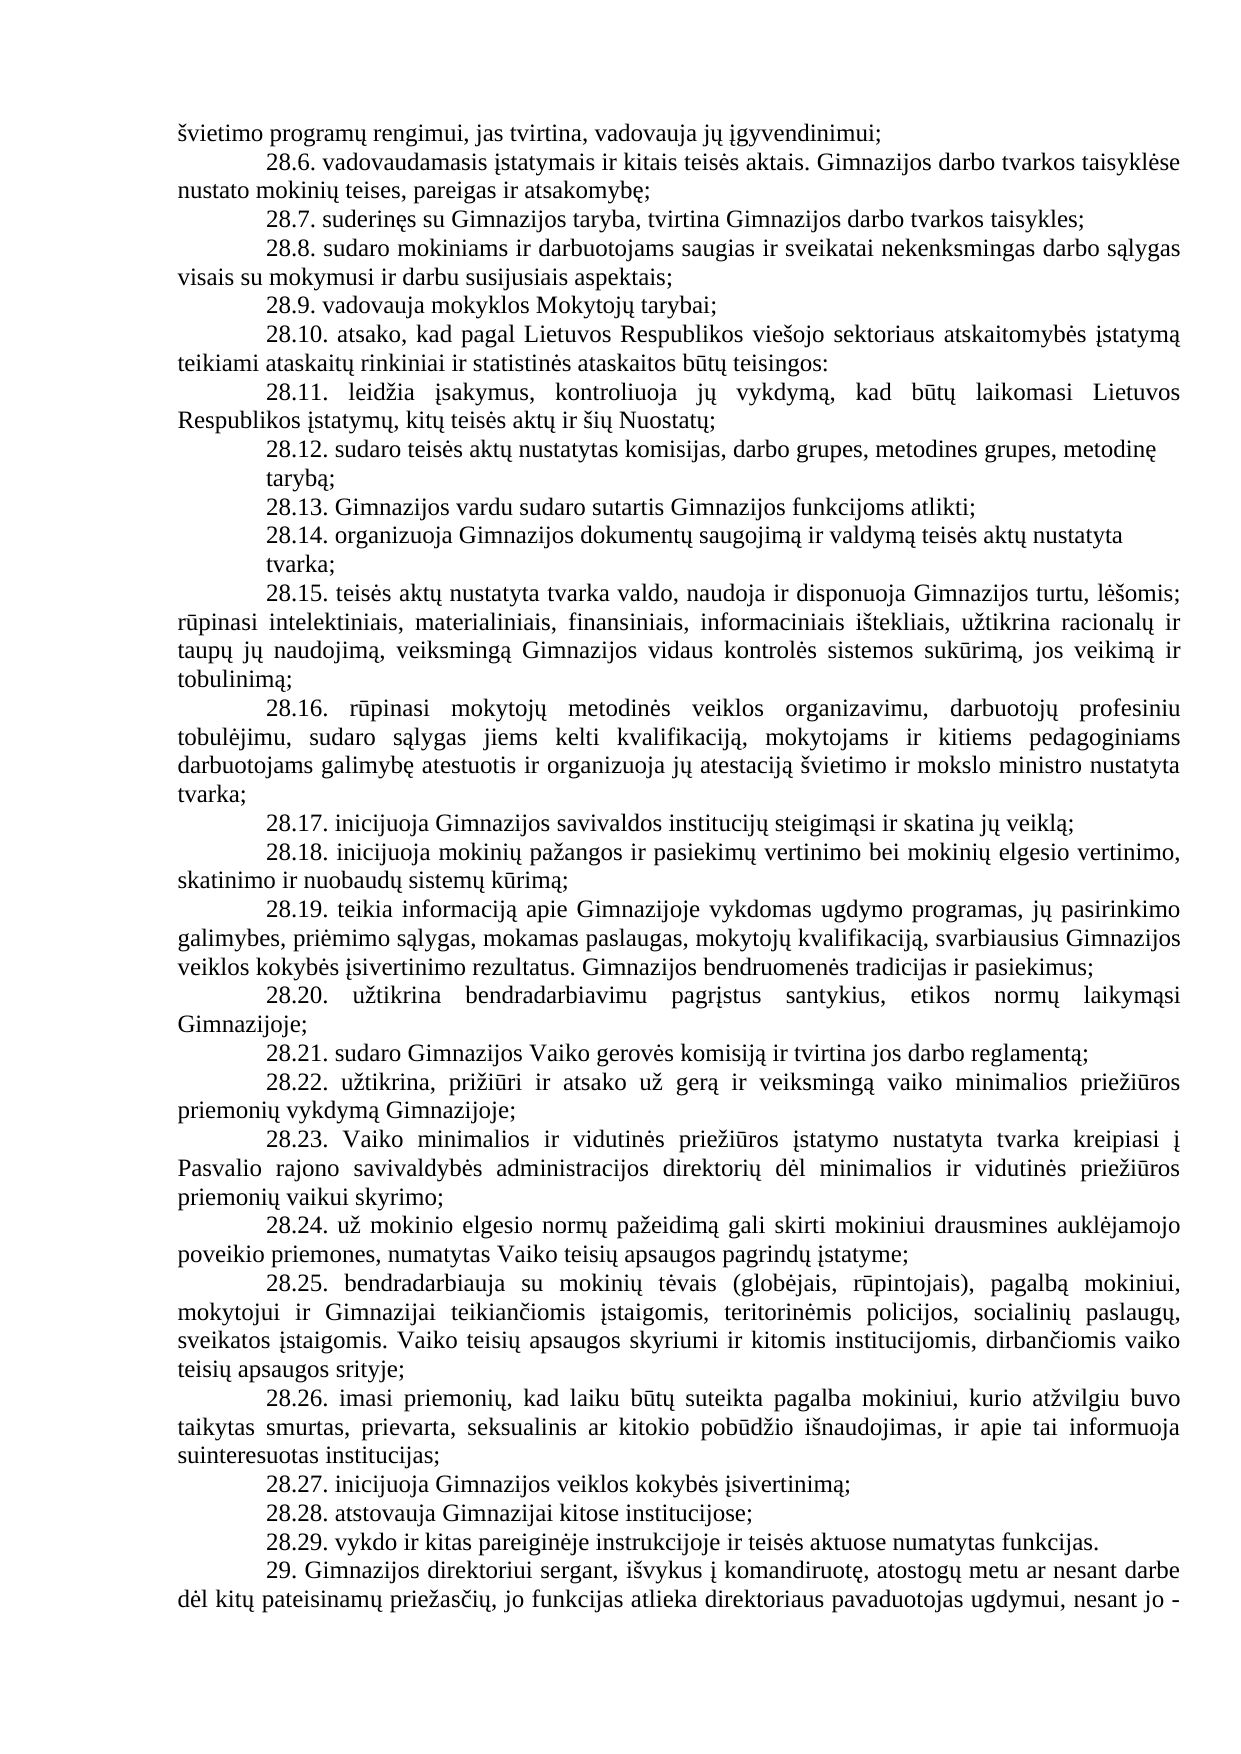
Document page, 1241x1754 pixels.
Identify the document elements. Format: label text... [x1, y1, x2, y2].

text 28.26. imasi priemonių, kad laiku būtų suteikta pagalba mokiniui, kurio atžvilgiu buvo taikytas smurtas, prievarta, seksualinis ar kitokio pobūdžio išnaudojimas, ir apie tai informuoja suinteresuotas institucijas; [177, 1383, 1181, 1469]
text 28.7. suderinęs su Gimnazijos taryba, tvirtina Gimnazijos darbo tvarkos taisykles; [177, 204, 1181, 233]
text 28.6. vadovaudamasis įstatymais ir kitais teisės aktais. Gimnazijos darbo tvarkos taisyklėse nustato mokinių teises, pareigas ir atsakomybę; [177, 147, 1181, 204]
text 28.14. organizuoja Gimnazijos dokumentų saugojimą ir valdymą teisės aktų nustatyta [177, 521, 1181, 549]
text švietimo programų rengimui, jas tvirtina, vadovauja jų įgyvendinimui; [177, 118, 1181, 147]
text 28.28. atstovauja Gimnazijai kitose institucijose; [177, 1498, 1181, 1527]
text 28.11. leidžia įsakymus, kontroliuoja jų vykdymą, kad būtų laikomasi Lietuvos Respublikos įstatymų, kitų teisės aktų ir šių Nuostatų; [177, 377, 1181, 434]
text 28.29. vykdo ir kitas pareiginėje instrukcijoje ir teisės aktuose numatytas funkcijas. [177, 1527, 1181, 1556]
text 28.24. už mokinio elgesio normų pažeidimą gali skirti mokiniui drausmines auklėjamojo poveikio priemones, numatytas Vaiko teisių apsaugos pagrindų įstatyme; [177, 1211, 1181, 1268]
text 28.23. Vaiko minimalios ir vidutinės priežiūros įstatymo nustatyta tvarka kreipiasi į Pasvalio rajono savivaldybės administracijos direktorių dėl minimalios ir vidutinės priežiūros priemonių vaikui skyrimo; [177, 1124, 1181, 1211]
text 28.21. sudaro Gimnazijos Vaiko gerovės komisiją ir tvirtina jos darbo reglamentą; [177, 1038, 1181, 1067]
text 28.19. teikia informaciją apie Gimnazijoje vykdomas ugdymo programas, jų pasirinkimo galimybes, priėmimo sąlygas, mokamas paslaugas, mokytojų kvalifikaciją, svarbiausius Gimnazijos veiklos kokybės įsivertinimo rezultatus. Gimnazijos bendruomenės tradicijas ir pasiekimus; [177, 894, 1181, 981]
text tvarka; [177, 549, 1181, 578]
text 28.12. sudaro teisės aktų nustatytas komisijas, darbo grupes, metodines grupes, metodinę [177, 434, 1181, 463]
text 28.20. užtikrina bendradarbiavimu pagrįstus santykius, etikos normų laikymąsi Gimnazijoje; [177, 981, 1181, 1038]
text 28.16. rūpinasi mokytojų metodinės veiklos organizavimu, darbuotojų profesiniu tobulėjimu, sudaro sąlygas jiems kelti kvalifikaciją, mokytojams ir kitiems pedagoginiams darbuotojams galimybę atestuotis ir organizuoja jų atestaciją švietimo ir mokslo ministro nustatyta tvarka; [177, 693, 1181, 808]
text 29. Gimnazijos direktoriui sergant, išvykus į komandiruotę, atostogų metu ar nesant darbe dėl kitų pateisinamų priežasčių, jo funkcijas atlieka direktoriaus pavaduotojas ugdymui, nesant jo [177, 1556, 1181, 1613]
text 28.27. inicijuoja Gimnazijos veiklos kokybės įsivertinimą; [177, 1469, 1181, 1498]
text 28.10. atsako, kad pagal Lietuvos Respublikos viešojo sektoriaus atskaitomybės įstatymą teikiami ataskaitų rinkiniai ir statistinės ataskaitos būtų teisingos: [177, 319, 1181, 377]
text 28.15. teisės aktų nustatyta tvarka valdo, naudoja ir disponuoja Gimnazijos turtu, lėšomis; rūpinasi intelektiniais, materialiniais, finansiniais, informaciniais ištekliais, užtikrina racionalų ir taupų jų naudojimą, veiksmingą Gimnazijos vidaus kontrolės sistemos sukūrimą, jos veikimą ir tobulinimą; [177, 578, 1181, 693]
text 28.9. vadovauja mokyklos Mokytojų tarybai; [177, 291, 1181, 319]
text 28.22. užtikrina, prižiūri ir atsako už gerą ir veiksmingą vaiko minimalios priežiūros priemonių vykdymą Gimnazijoje; [177, 1067, 1181, 1124]
text tarybą; [177, 463, 1181, 492]
text 28.17. inicijuoja Gimnazijos savivaldos institucijų steigimąsi ir skatina jų veiklą; [177, 808, 1181, 837]
text 28.13. Gimnazijos vardu sudaro sutartis Gimnazijos funkcijoms atlikti; [177, 492, 1181, 521]
text 28.18. inicijuoja mokinių pažangos ir pasiekimų vertinimo bei mokinių elgesio vertinimo, skatinimo ir nuobaudų sistemų kūrimą; [177, 837, 1181, 894]
text 28.25. bendradarbiauja su mokinių tėvais (globėjais, rūpintojais), pagalbą mokiniui, mokytojui ir Gimnazijai teikiančiomis įstaigomis, teritorinėmis policijos, socialinių paslaugų, sveikatos įstaigomis. Vaiko teisių apsaugos skyriumi ir kitomis institucijomis, dirbančiomis vaiko teisių apsaugos srityje; [177, 1268, 1181, 1383]
text 28.8. sudaro mokiniams ir darbuotojams saugias ir sveikatai nekenksmingas darbo sąlygas visais su mokymusi ir darbu susijusiais aspektais; [177, 233, 1181, 291]
